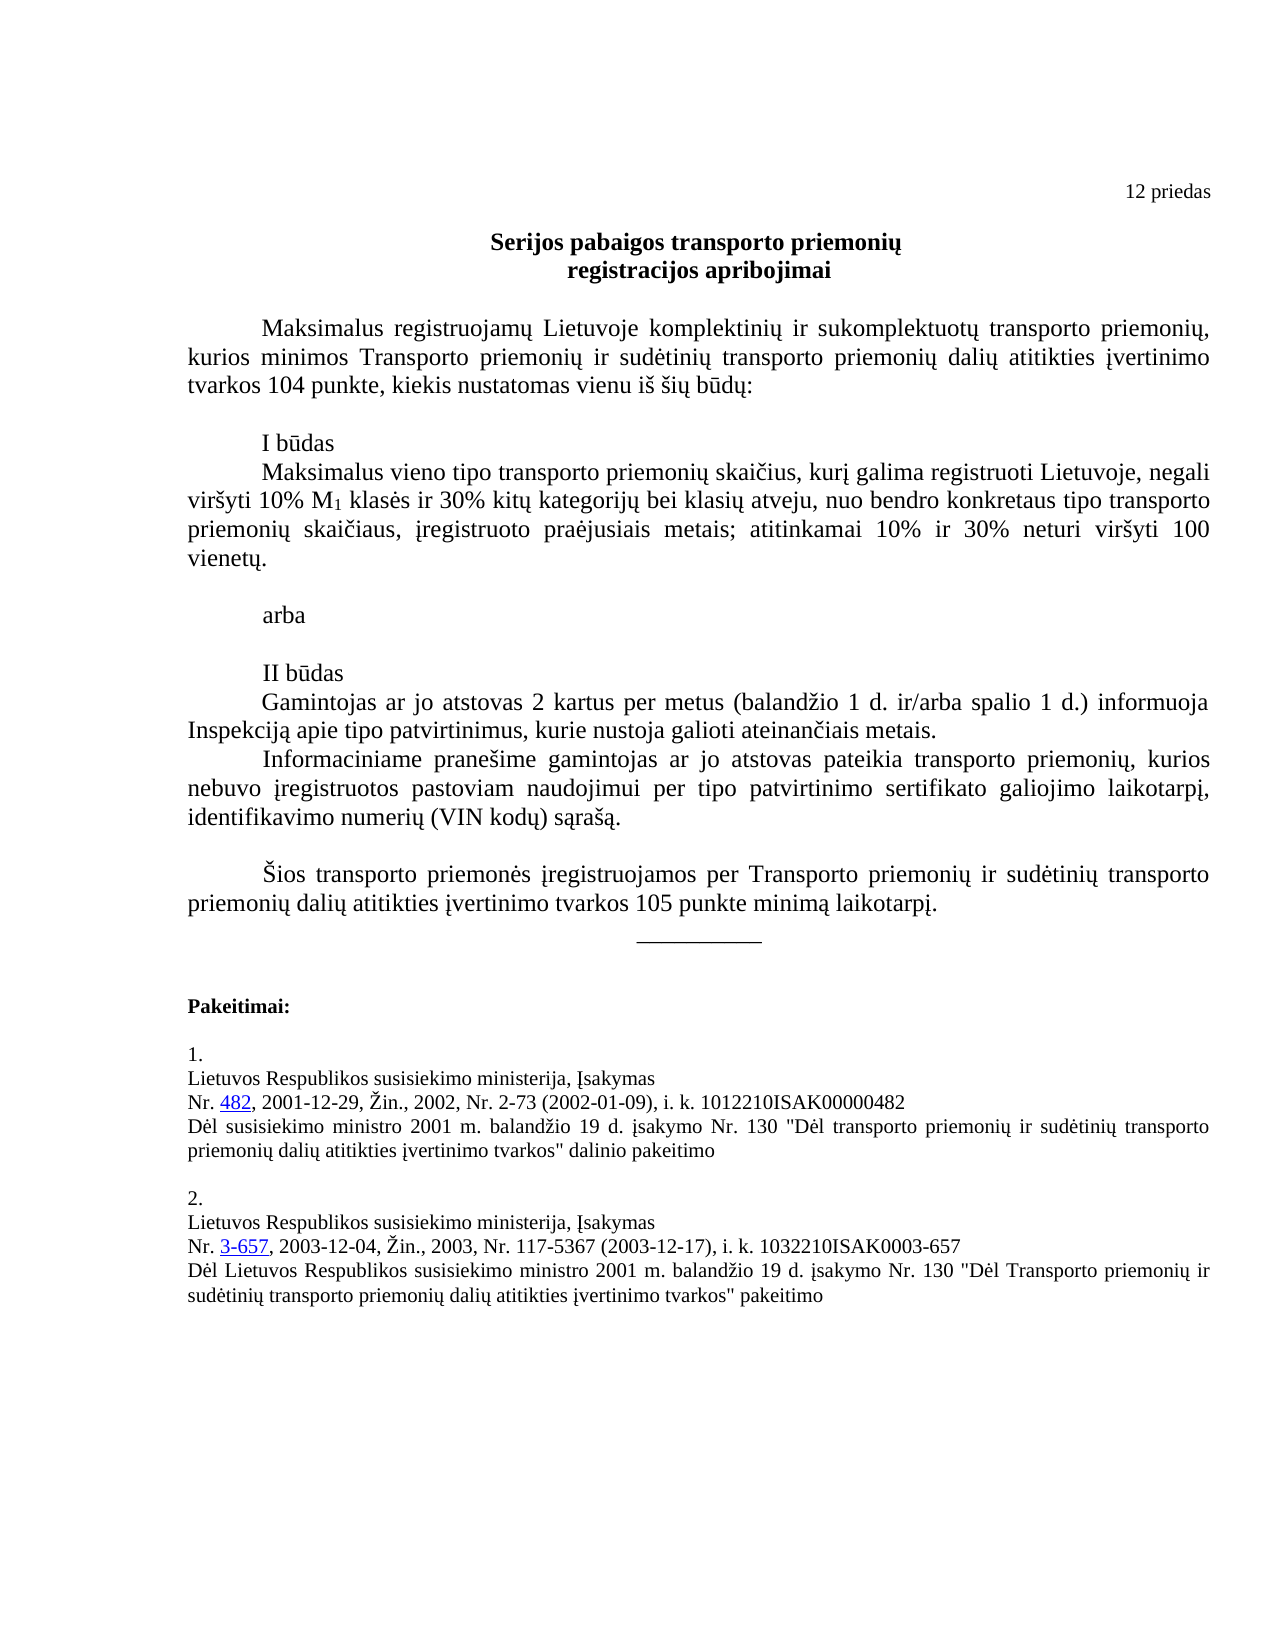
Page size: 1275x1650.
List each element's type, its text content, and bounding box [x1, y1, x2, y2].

text II būdas [187, 658, 1211, 687]
text Serijos pabaigos transporto priemonių [187, 227, 1211, 256]
text Nr. 3-657, 2003-12-04, Žin., 2003, Nr. 117-5367 (2003-12-17), i. k. 1032210ISAK0003-657 [187, 1234, 1211, 1258]
text Lietuvos Respublikos susisiekimo ministerija, Įsakymas [187, 1210, 1211, 1234]
text 2. [187, 1186, 1211, 1210]
text arba [187, 601, 1211, 629]
text I būdas [187, 428, 1211, 457]
text Informaciniame pranešime gamintojas ar jo atstovas pateikia transporto priemonių, kurios nebuvo įregistruotos pastoviam naudojimui per tipo patvirtinimo sertifikato galiojimo laikotarpį, identifikavimo numerių (VIN kodų) sąrašą. [187, 744, 1211, 831]
text Pakeitimai: [187, 994, 1211, 1018]
text Maksimalus registruojamų Lietuvoje komplektinių ir sukomplektuotų transporto priemonių, kurios minimos Transporto priemonių ir sudėtinių transporto priemonių dalių atitikties įvertinimo tvarkos 104 punkte, kiekis nustatomas vienu iš šių būdų: [187, 313, 1211, 399]
text Dėl susisiekimo ministro 2001 m. balandžio 19 d. įsakymo Nr. 130 "Dėl transporto priemonių ir sudėtinių transporto priemonių dalių atitikties įvertinimo tvarkos" dalinio pakeitimo [187, 1114, 1211, 1162]
text registracijos apribojimai [187, 256, 1211, 284]
text Nr. 482, 2001-12-29, Žin., 2002, Nr. 2-73 (2002-01-09), i. k. 1012210ISAK00000482 [187, 1090, 1211, 1114]
text Gamintojas ar jo atstovas 2 kartus per metus (balandžio 1 d. ir/arba spalio 1 d.) informuoja Inspekciją apie tipo patvirtinimus, kurie nustoja galioti ateinančiais metais. [187, 687, 1211, 744]
text Dėl Lietuvos Respublikos susisiekimo ministro 2001 m. balandžio 19 d. įsakymo Nr. 130 "Dėl Transporto priemonių ir sudėtinių transporto priemonių dalių atitikties įvertinimo tvarkos" pakeitimo [187, 1258, 1211, 1307]
text 12 priedas [187, 179, 1211, 203]
text 1. [187, 1042, 1211, 1066]
text __________ [187, 917, 1211, 946]
text Šios transporto priemonės įregistruojamos per Transporto priemonių ir sudėtinių transporto priemonių dalių atitikties įvertinimo tvarkos 105 punkte minimą laikotarpį. [187, 859, 1211, 917]
text Maksimalus vieno tipo transporto priemonių skaičius, kurį galima registruoti Lietuvoje, negali viršyti 10% M1 klasės ir 30% kitų kategorijų bei klasių atveju, nuo bendro konkretaus tipo transporto priemonių skaičiaus, įregistruoto praėjusiais metais; atitinkamai 10% ir 30% neturi viršyti 100 vienetų. [187, 457, 1211, 572]
text Lietuvos Respublikos susisiekimo ministerija, Įsakymas [187, 1066, 1211, 1090]
